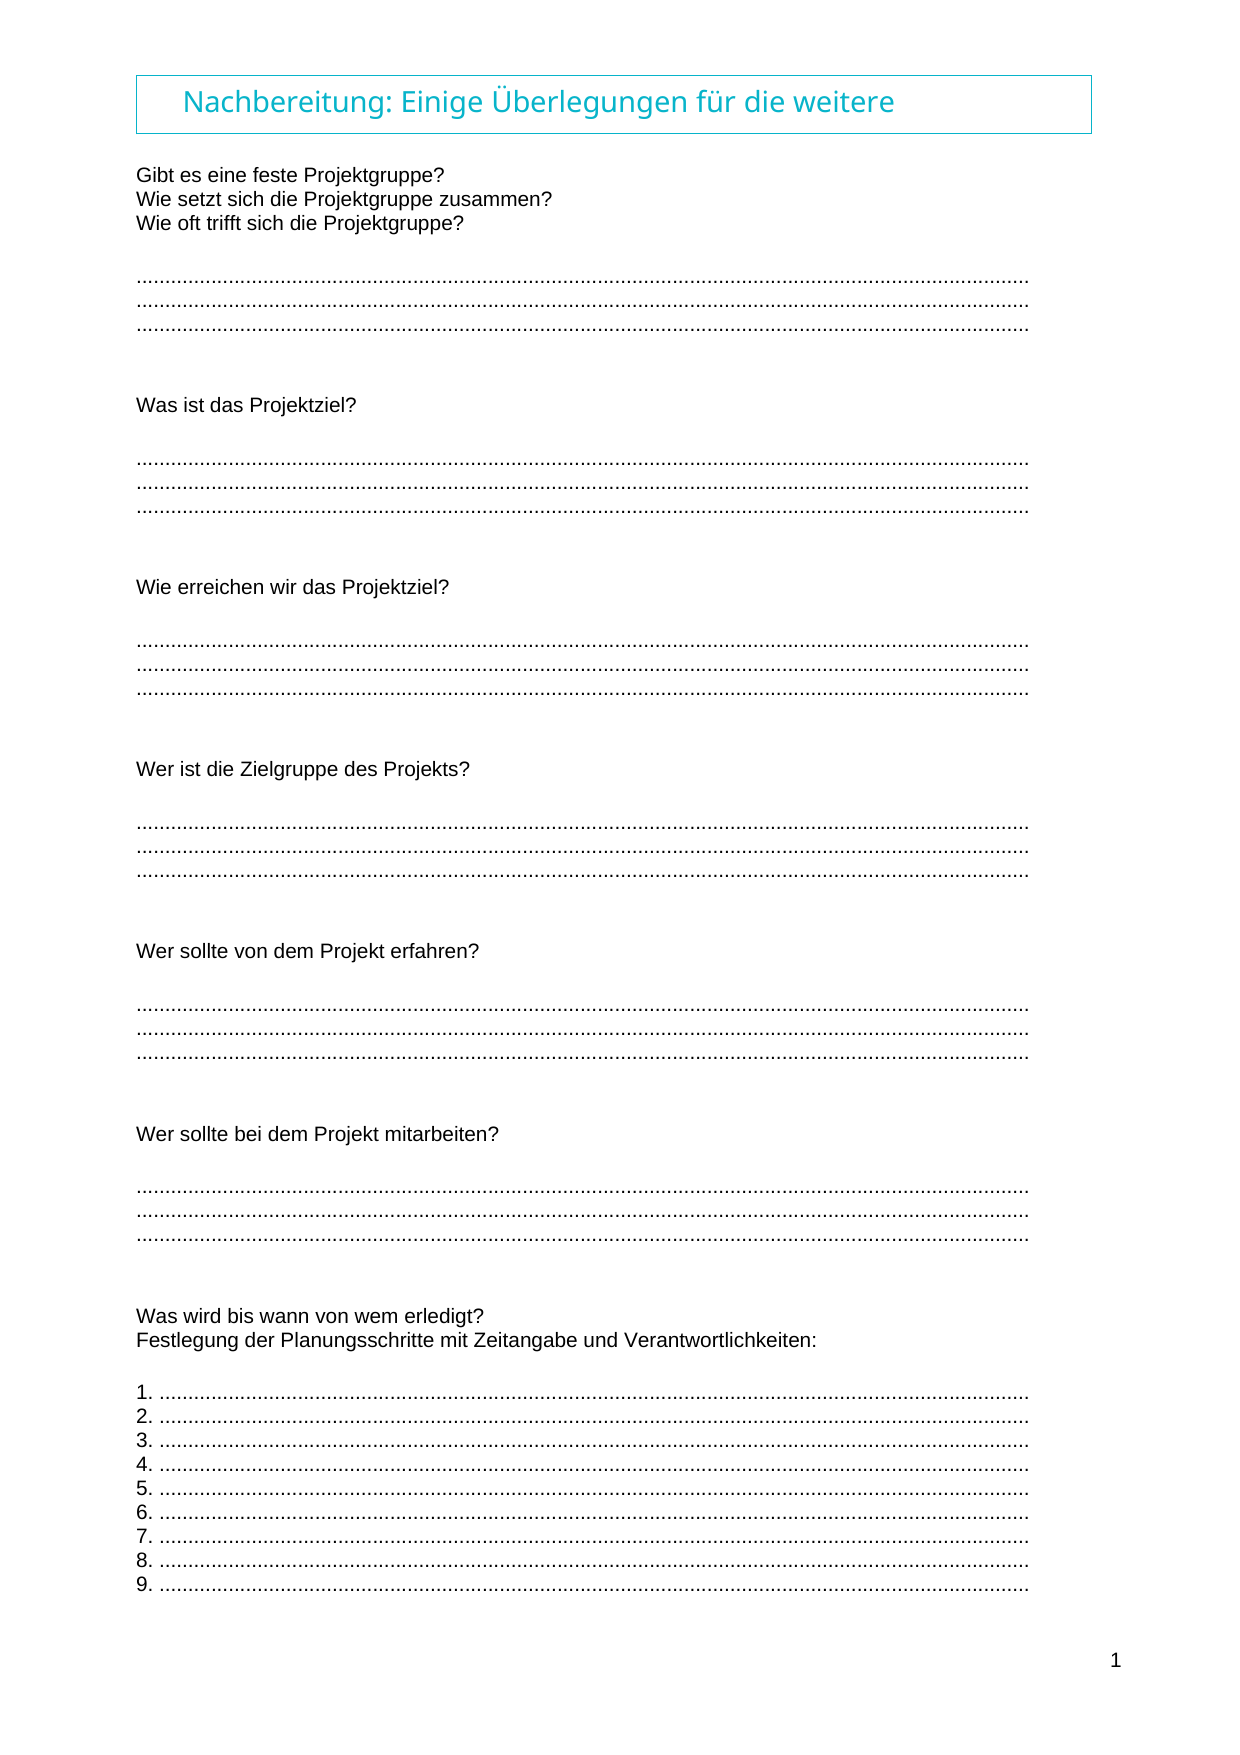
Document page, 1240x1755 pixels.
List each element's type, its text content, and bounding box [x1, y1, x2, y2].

text ........................................................................................................................................................... [136, 992, 1121, 1016]
text Wie erreichen wir das Projektziel? [136, 575, 1121, 599]
text ........................................................................................................................................................... [136, 1040, 1121, 1064]
text ........................................................................................................................................................... [136, 264, 1121, 288]
text Was wird bis wann von wem erledigt? [136, 1303, 1121, 1327]
text 2. ....................................................................................................................................................... [136, 1404, 1121, 1428]
text Wer sollte bei dem Projekt mitarbeiten? [136, 1121, 1121, 1145]
text ........................................................................................................................................................... [136, 1174, 1121, 1198]
text Wer ist die Zielgruppe des Projekts? [136, 757, 1121, 781]
text ........................................................................................................................................................... [136, 1016, 1121, 1040]
text 4. ....................................................................................................................................................... [136, 1452, 1121, 1476]
text Gibt es eine feste Projektgruppe? [136, 163, 1121, 187]
text Festlegung der Planungsschritte mit Zeitangabe und Verantwortlichkeiten: [136, 1327, 1121, 1351]
text 6. ....................................................................................................................................................... [136, 1500, 1121, 1524]
text ........................................................................................................................................................... [136, 628, 1121, 652]
text Wie setzt sich die Projektgruppe zusammen? [136, 187, 1121, 211]
text ........................................................................................................................................................... [136, 676, 1121, 700]
text ........................................................................................................................................................... [136, 470, 1121, 494]
text ........................................................................................................................................................... [136, 834, 1121, 858]
text ........................................................................................................................................................... [136, 810, 1121, 834]
text ........................................................................................................................................................... [136, 858, 1121, 882]
text 9. ....................................................................................................................................................... [136, 1572, 1121, 1596]
text ........................................................................................................................................................... [136, 312, 1121, 336]
text 1. ....................................................................................................................................................... [136, 1380, 1121, 1404]
text Wer sollte von dem Projekt erfahren? [136, 939, 1121, 963]
text 3. ....................................................................................................................................................... [136, 1428, 1121, 1452]
text Wie oft trifft sich die Projektgruppe? [136, 211, 1121, 235]
text Was ist das Projektziel? [136, 393, 1121, 417]
text ........................................................................................................................................................... [136, 446, 1121, 470]
text ........................................................................................................................................................... [136, 288, 1121, 312]
text ........................................................................................................................................................... [136, 652, 1121, 676]
text 7. ....................................................................................................................................................... [136, 1524, 1121, 1548]
text Nachbereitung: Einige Überlegungen für die weitere Projektplanung [182, 76, 1091, 133]
text ........................................................................................................................................................... [136, 494, 1121, 518]
text 5. ....................................................................................................................................................... [136, 1476, 1121, 1500]
text 8. ....................................................................................................................................................... [136, 1548, 1121, 1572]
text ........................................................................................................................................................... [136, 1198, 1121, 1222]
text ........................................................................................................................................................... [136, 1222, 1121, 1246]
